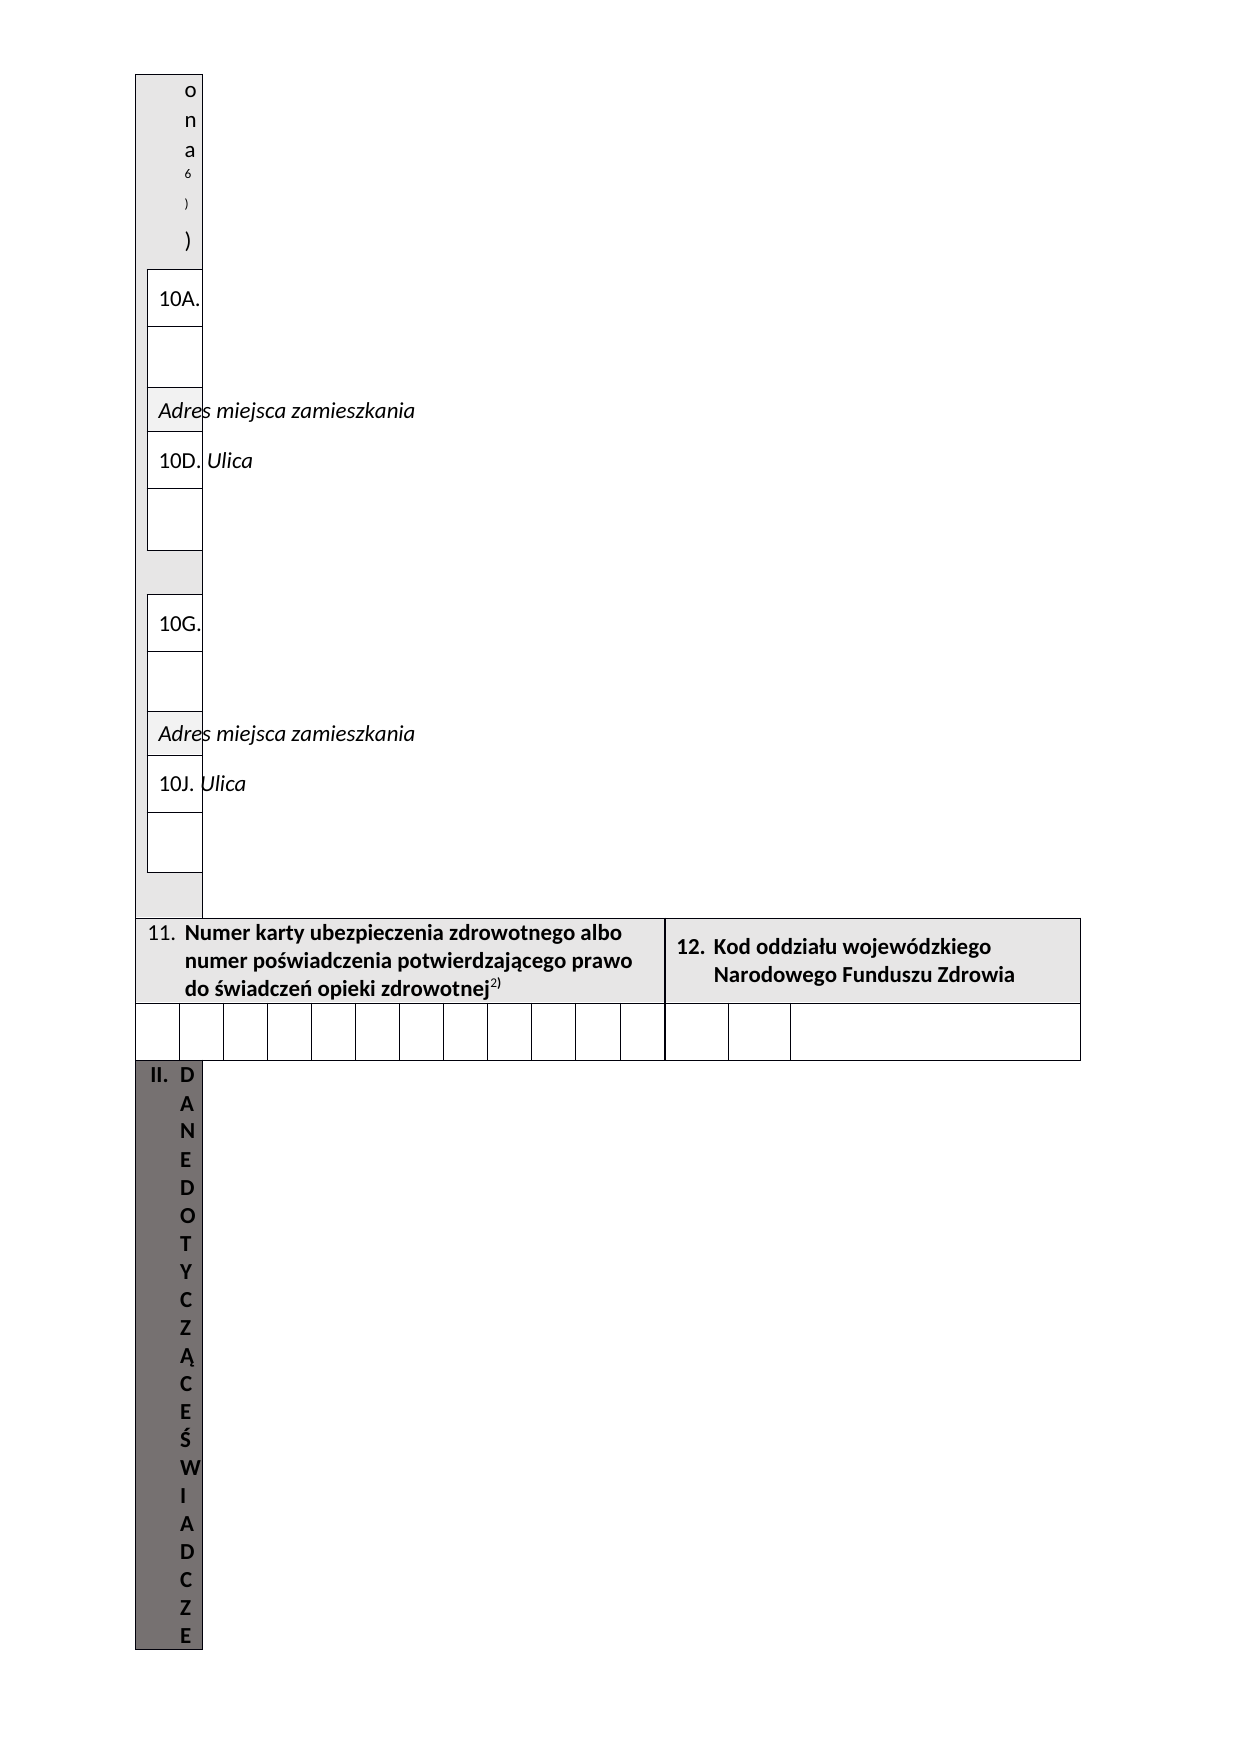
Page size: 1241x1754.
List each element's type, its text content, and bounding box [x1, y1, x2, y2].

table_cell Numer karty ubezpieczenia zdrowotnego albo numer poświadczenia potwierdzającego prawo do świadczeń opieki zdrowotnej2) [136, 919, 664, 1002]
table_cell [666, 1004, 728, 1059]
table_cell [180, 1004, 223, 1059]
table_cell Dane dotyczące przedstawiciela ustawowego (w przypadku gdy świadczeniobiorcą jest osoba małoletnia lub całkowicie ubezwłasnowolniona6)) [136, 75, 202, 917]
table_cell [488, 1004, 531, 1059]
table_cell [444, 1004, 487, 1059]
table_cell 10J. Ulica [148, 756, 202, 812]
table_header 10G. Imię [148, 595, 202, 651]
table_cell [729, 1004, 790, 1059]
table_cell [621, 1004, 664, 1059]
table_cell [224, 1004, 267, 1059]
table_cell [268, 1004, 311, 1059]
table_cell [791, 1004, 1080, 1059]
table_cell [136, 1004, 179, 1059]
table_cell Adres miejsca zamieszkania [148, 388, 202, 431]
table_cell 10D. Ulica [148, 432, 202, 488]
table_cell Adres miejsca zamieszkania [148, 712, 202, 754]
table_cell [148, 652, 202, 711]
table_header 10A. Imię [148, 270, 202, 326]
table_cell [148, 813, 202, 872]
table_cell [312, 1004, 355, 1059]
table_cell [356, 1004, 399, 1059]
table_cell Kod oddziału wojewódzkiego Narodowego Funduszu Zdrowia [666, 919, 1080, 1002]
table_cell [532, 1004, 575, 1059]
table_cell [148, 327, 202, 387]
table_cell [148, 489, 202, 550]
table_cell DANE DOTYCZĄCE ŚWIADCZE [136, 1061, 202, 1649]
table_cell [576, 1004, 620, 1059]
table_cell [400, 1004, 443, 1059]
